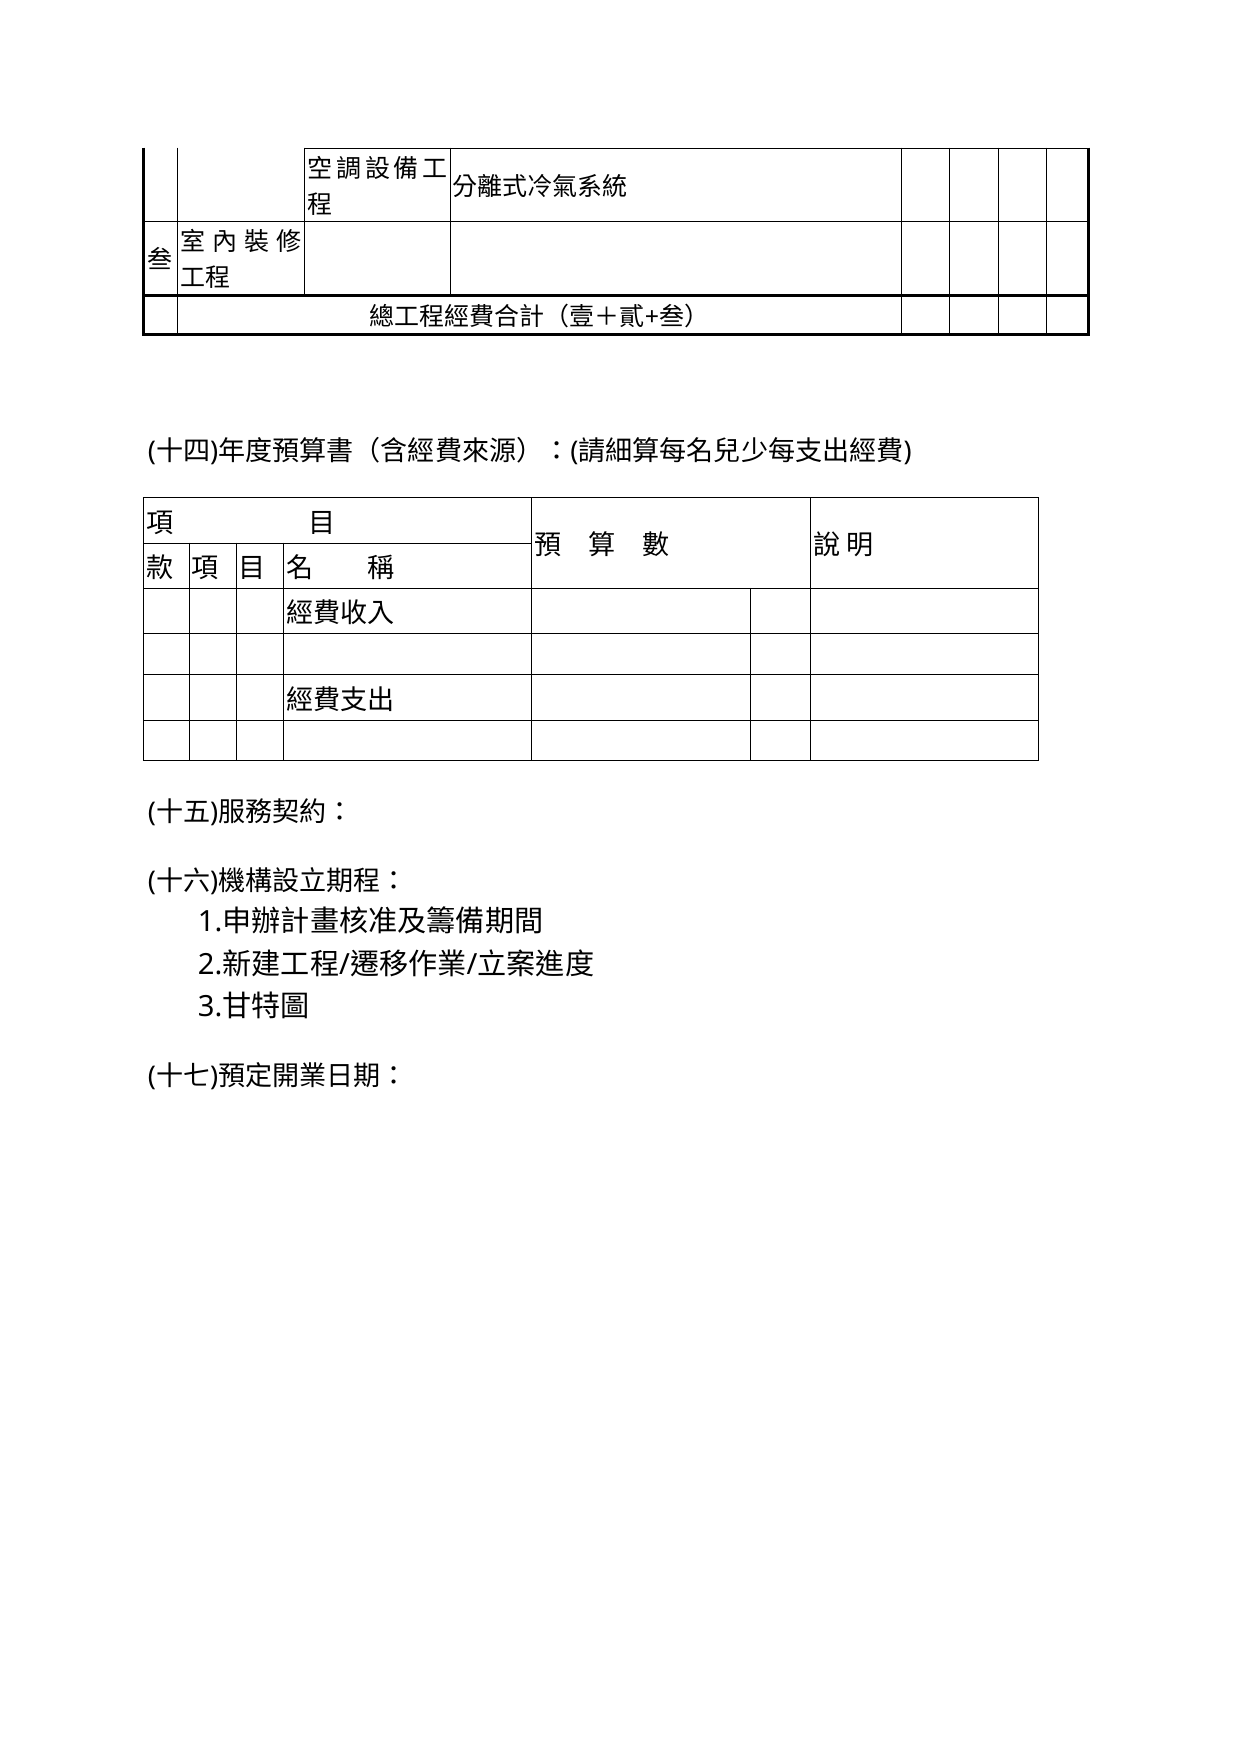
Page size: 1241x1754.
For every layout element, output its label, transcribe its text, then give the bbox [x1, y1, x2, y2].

table_cell [145, 148, 177, 221]
table_cell [144, 634, 189, 674]
table_cell [1047, 149, 1087, 221]
table_cell 目 [237, 544, 283, 588]
table_cell [144, 675, 189, 720]
table_cell 叁 [145, 222, 177, 294]
table_cell [532, 721, 750, 760]
text (十四)年度預算書（含經費來源）：(請細算每名兒少每支出經費) [148, 429, 1092, 468]
table_header 預 算 數 [532, 498, 810, 588]
table_cell [811, 589, 1038, 633]
table_cell 空調設備工程 [305, 149, 450, 221]
table_cell [237, 589, 283, 633]
table_cell [237, 721, 283, 760]
table_cell [1047, 222, 1087, 294]
table_cell [902, 222, 949, 294]
table_cell [532, 634, 750, 674]
table_cell [751, 634, 810, 674]
table_cell [999, 222, 1046, 294]
table_cell [950, 222, 998, 294]
table_cell [237, 634, 283, 674]
table_cell [999, 149, 1046, 221]
text (十七)預定開業日期： [148, 1054, 1092, 1094]
text 3.甘特圖 [198, 983, 1092, 1025]
table_cell [532, 589, 750, 633]
table_cell [190, 675, 236, 720]
table_cell 總工程經費合計（壹＋貳+叁） [178, 297, 901, 333]
table_cell 經費支出 [284, 675, 531, 720]
table_cell [178, 148, 304, 221]
table_cell [950, 149, 998, 221]
table_cell [284, 634, 531, 674]
text 1.申辦計畫核准及籌備期間 [198, 898, 1092, 940]
table_cell [902, 297, 949, 333]
table_cell [1047, 297, 1087, 333]
table_cell [532, 675, 750, 720]
table_cell [237, 675, 283, 720]
table_cell [451, 222, 901, 294]
table_cell [950, 297, 998, 333]
table_cell [145, 297, 177, 333]
text 2.新建工程/遷移作業/立案進度 [198, 940, 1092, 983]
table_cell [190, 634, 236, 674]
table_cell [999, 297, 1046, 333]
table_cell 經費收入 [284, 589, 531, 633]
table_cell 分離式冷氣系統 [451, 149, 901, 221]
table_cell [902, 149, 949, 221]
text (十五)服務契約： [148, 790, 1092, 829]
table_cell [144, 589, 189, 633]
table_cell [144, 721, 189, 760]
table_cell [811, 634, 1038, 674]
table_cell [811, 721, 1038, 760]
table_cell [751, 675, 810, 720]
table_cell [190, 721, 236, 760]
table_header 項 目 [144, 498, 531, 542]
table_cell 室內裝修工程 [178, 222, 304, 294]
table_cell [284, 721, 531, 760]
table_cell [811, 675, 1038, 720]
text (十六)機構設立期程： [148, 858, 1092, 898]
table_header 說 明 [811, 498, 1038, 588]
table_cell 項 [190, 544, 236, 588]
table_cell [305, 222, 450, 294]
table_cell 名 稱 [284, 544, 531, 588]
table_cell [190, 589, 236, 633]
table_cell 款 [144, 544, 189, 588]
table_cell [751, 589, 810, 633]
table_cell [751, 721, 810, 760]
